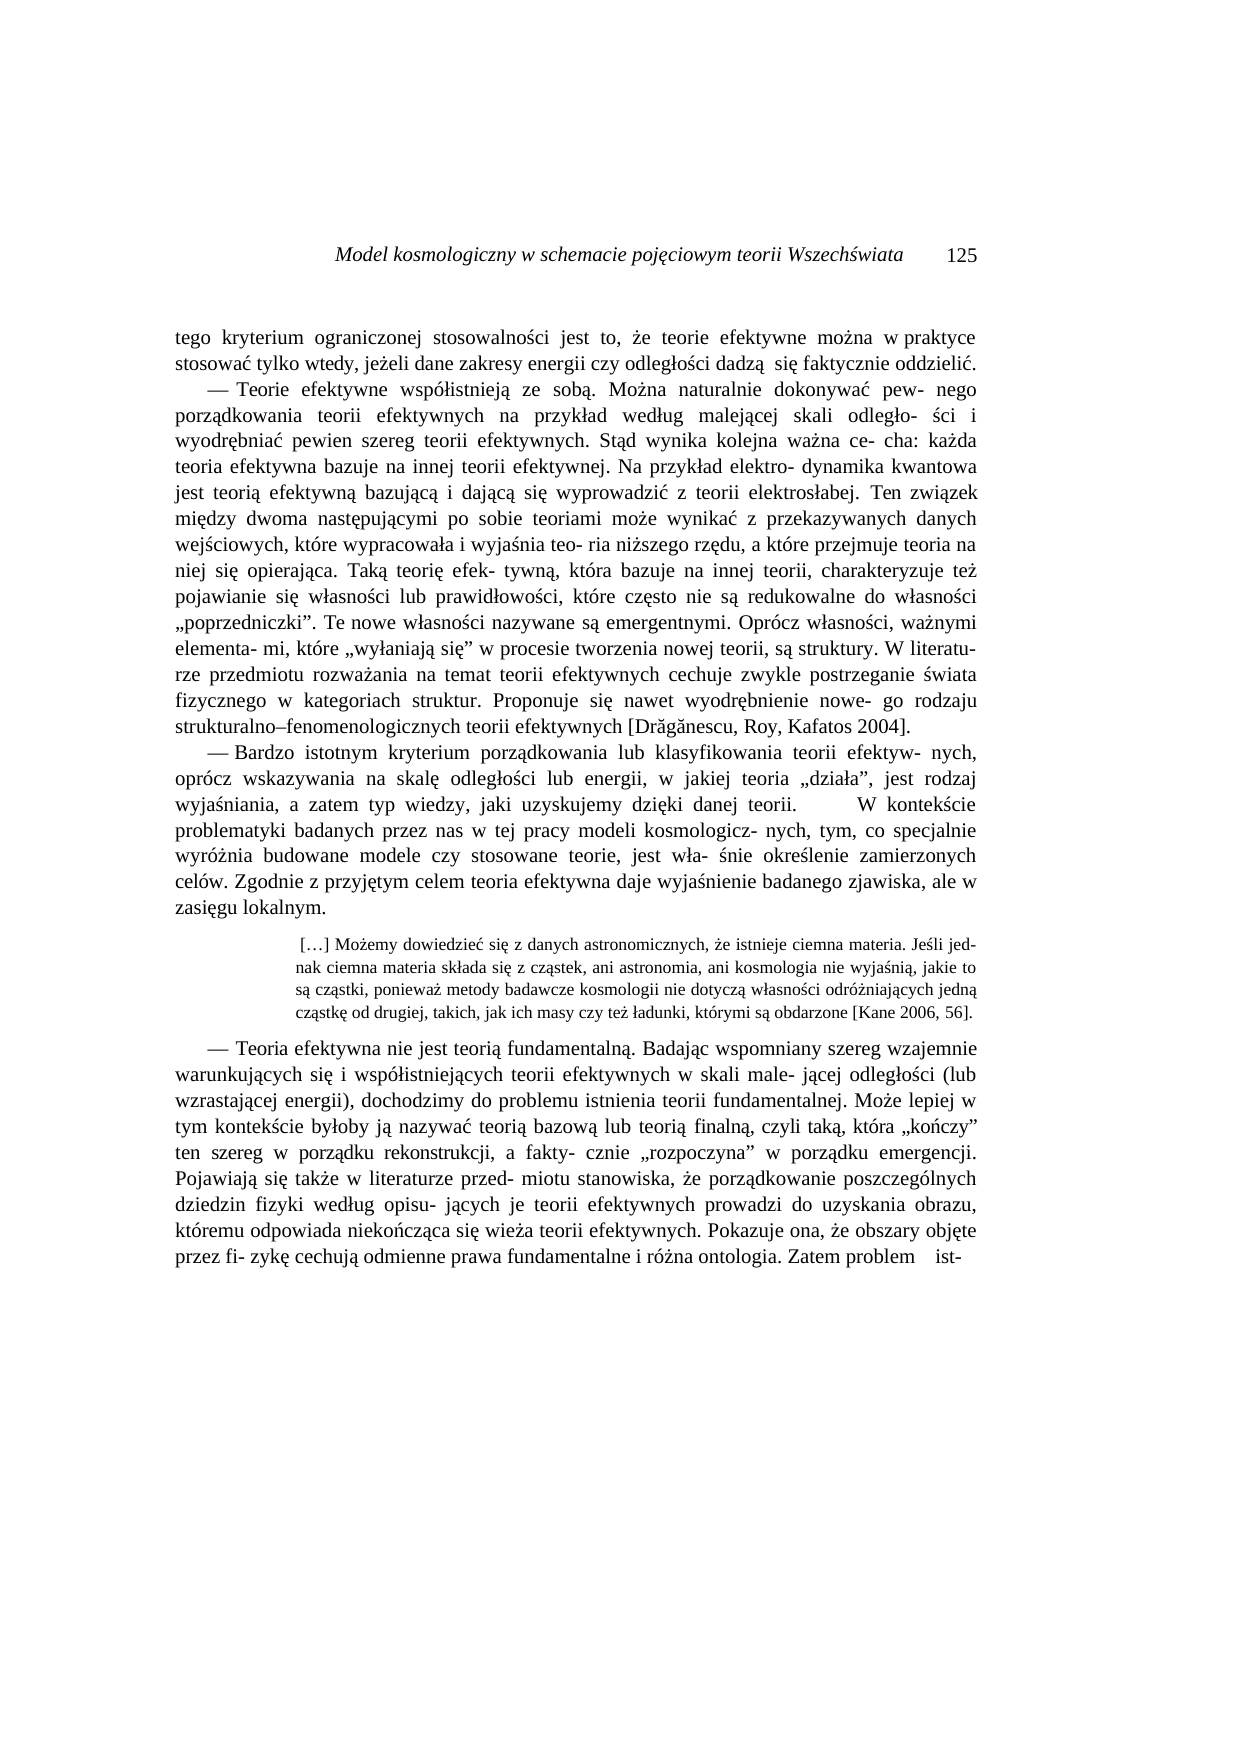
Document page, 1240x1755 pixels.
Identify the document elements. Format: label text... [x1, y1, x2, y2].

list Teoria efektywna nie jest teorią fundamentalną. Badając wspomniany szereg wzajemnie warunkujących się i współistniejących teorii efektywnych w skali male- jącej odległości (lub wzrastającej energii), dochodzimy do problemu istnienia teorii fundamentalnej. Może lepiej w tym kontekście byłoby ją nazywać teorią bazową lub teorią finalną, czyli taką, która „kończy” ten szereg w porządku rekonstrukcji, a fakty- cznie „rozpoczyna” w porządku emergencji. Pojawiają się także w literaturze przed- miotu stanowiska, że porządkowanie poszczególnych dziedzin fizyki według opisu- jących je teorii efektywnych prowadzi do uzyskania obrazu, któremu odpowiada niekończąca się wieża teorii efektywnych. Pokazuje ona, że obszary objęte przez fi- zykę cechują odmienne prawa fundamentalne i różna ontologia. Zatem problem ist- [175, 1036, 978, 1268]
list Teorie efektywne współistnieją ze sobą. Można naturalnie dokonywać pew- nego porządkowania teorii efektywnych na przykład według malejącej skali odległo- ści i wyodrębniać pewien szereg teorii efektywnych. Stąd wynika kolejna ważna ce- cha: każda teoria efektywna bazuje na innej teorii efektywnej. Na przykład elektro- dynamika kwantowa jest teorią efektywną bazującą i dającą się wyprowadzić z teorii elektrosłabej. Ten związek między dwoma następującymi po sobie teoriami może wynikać z przekazywanych danych wejściowych, które wypracowała i wyjaśnia teo- ria niższego rzędu, a które przejmuje teoria na niej się opierająca. Taką teorię efek- tywną, która bazuje na innej teorii, charakteryzuje też pojawianie się własności lub prawidłowości, które często nie są redukowalne do własności „poprzedniczki”. Te nowe własności nazywane są emergentnymi. Oprócz własności, ważnymi elementa- mi, które „wyłaniają się” w procesie tworzenia nowej teorii, są struktury. W literatu- rze przedmiotu rozważania na temat teorii efektywnych cechuje zwykle postrzeganie świata fizycznego w kategoriach struktur. Proponuje się nawet wyodrębnienie nowe- go rodzaju strukturalno–fenomenologicznych teorii efektywnych [Drăgănescu, Roy, Kafatos 2004]. [175, 377, 978, 738]
text tego kryterium ograniczonej stosowalności jest to, że teorie efektywne można w praktyce stosować tylko wtedy, jeżeli dane zakresy energii czy odległości dadzą się faktycznie oddzielić. [175, 325, 978, 375]
list Bardzo istotnym kryterium porządkowania lub klasyfikowania teorii efektyw- nych, oprócz wskazywania na skalę odległości lub energii, w jakiej teoria „działa”, jest rodzaj wyjaśniania, a zatem typ wiedzy, jaki uzyskujemy dzięki danej teorii. W kontekście problematyki badanych przez nas w tej pracy modeli kosmologicz- nych, tym, co specjalnie wyróżnia budowane modele czy stosowane teorie, jest wła- śnie określenie zamierzonych celów. Zgodnie z przyjętym celem teoria efektywna daje wyjaśnienie badanego zjawiska, ale w zasięgu lokalnym. [175, 740, 978, 919]
text […] Możemy dowiedzieć się z danych astronomicznych, że istnieje ciemna materia. Jeśli jed- nak ciemna materia składa się z cząstek, ani astronomia, ani kosmologia nie wyjaśnią, jakie to są cząstki, ponieważ metody badawcze kosmologii nie dotyczą własności odróżniających jedną cząstkę od drugiej, takich, jak ich masy czy też ładunki, którymi są obdarzone [Kane 2006, 56]. [295, 934, 978, 1022]
